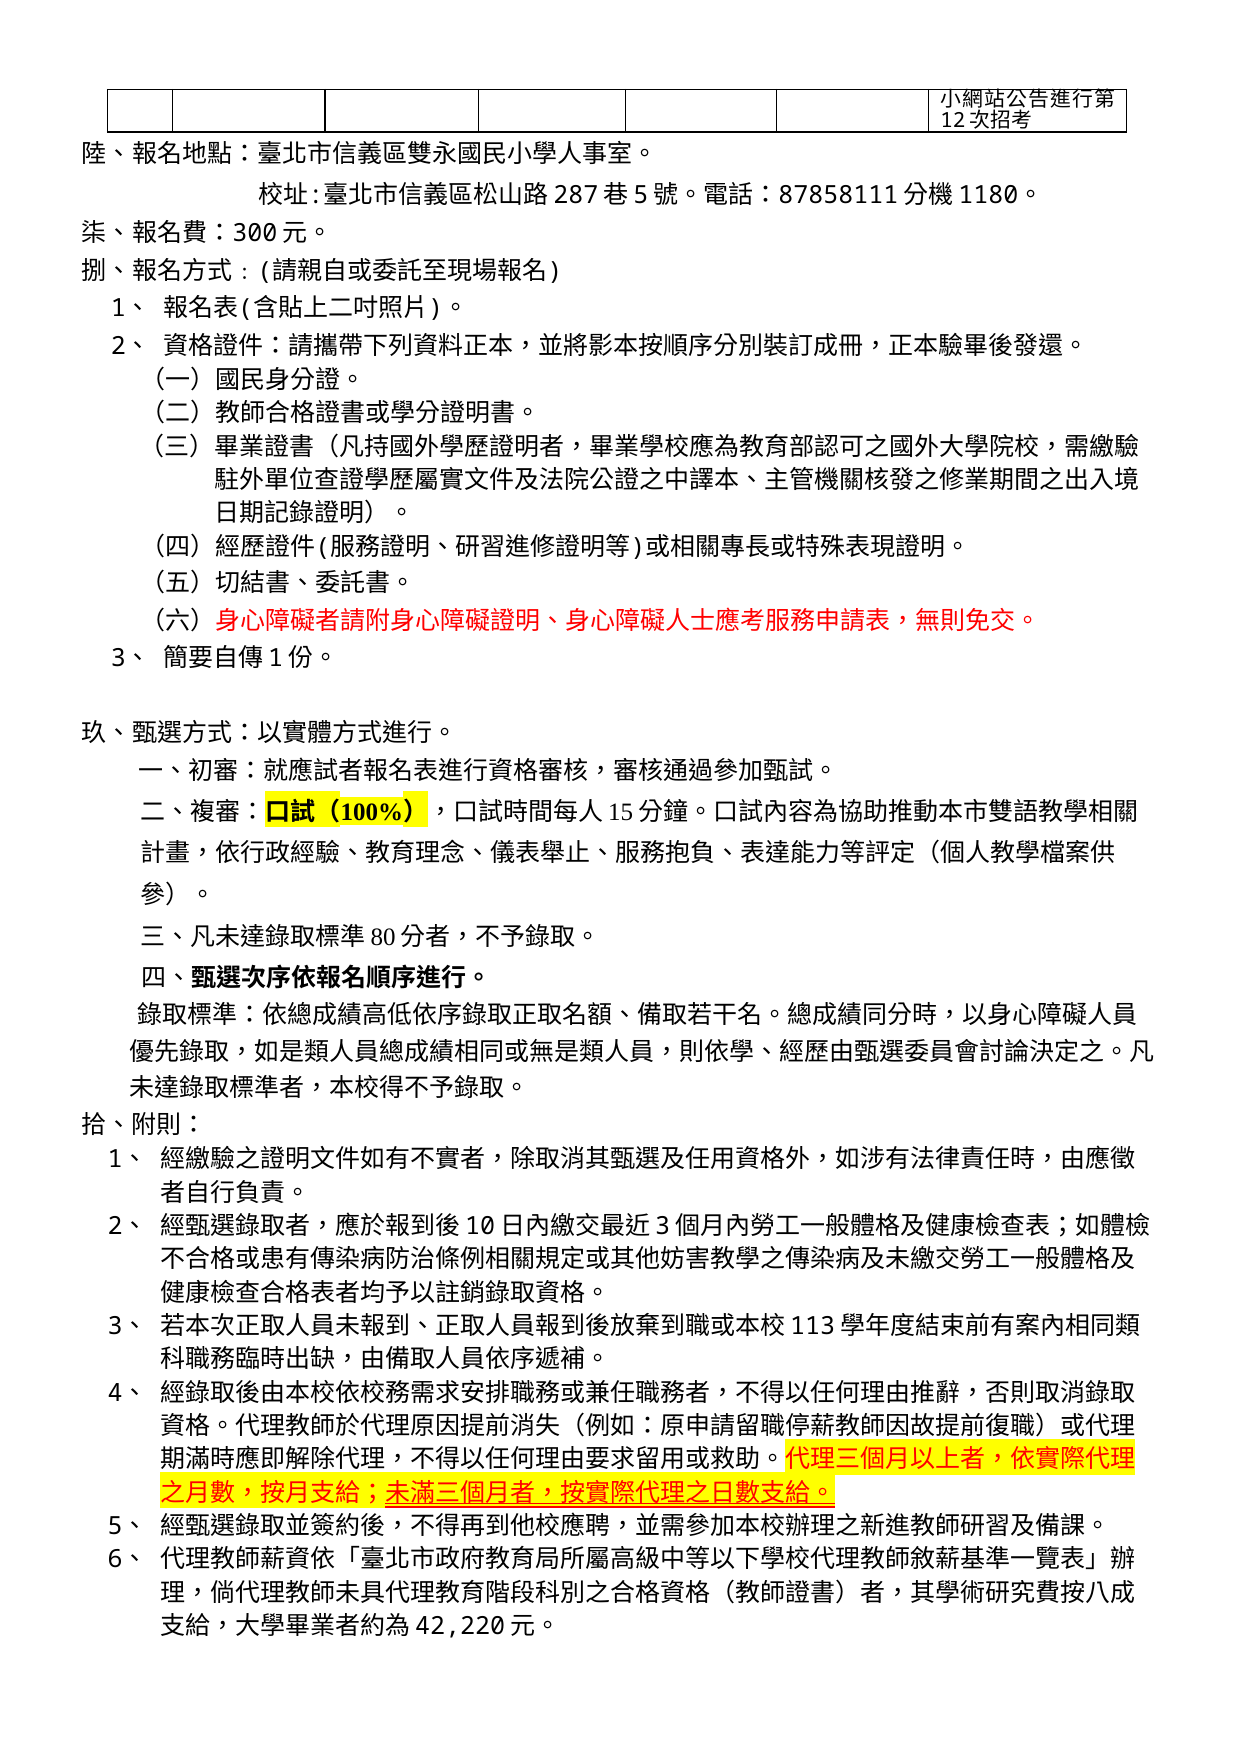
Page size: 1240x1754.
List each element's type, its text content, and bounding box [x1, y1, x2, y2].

table_cell [777, 90, 928, 131]
list 報名方式﹕(請親自或委託至現場報名) [81, 249, 1160, 287]
list 簡要自傳1份。 [111, 637, 1160, 674]
text 錄取標準：依總成績高低依序錄取正取名額、備取若干名。總成績同分時，以身心障礙人員優先錄取，如是類人員總成績相同或無是類人員，則依學、經歷由甄選委員會討論決定之。凡未達錄取標準者，本校得不予錄取。 [81, 995, 1160, 1104]
text 三、凡未達錄取標準80分者，不予錄取。 [140, 912, 1160, 953]
table_cell [326, 90, 478, 131]
text （五）切結書、委託書。 [94, 562, 1160, 599]
table_cell 小網站公告進行第12次招考 [929, 90, 1126, 131]
text （六）身心障礙者請附身心障礙證明、身心障礙人士應考服務申請表，無則免交。 [94, 599, 1160, 637]
table_cell [108, 90, 172, 131]
list 經甄選錄取者，應於報到後10日內繳交最近3個月內勞工一般體格及健康檢查表；如體檢不合格或患有傳染病防治條例相關規定或其他妨害教學之傳染病及未繳交勞工一般體格及健康檢查合格表者均予以註銷錄取資格。 [107, 1208, 1160, 1308]
text （三）畢業證書（凡持國外學歷證明者，畢業學校應為教育部認可之國外大學院校，需繳驗駐外單位查證學歷屬實文件及法院公證之中譯本、主管機關核發之修業期間之出入境日期記錄證明）。 [139, 428, 1160, 528]
list 報名地點：臺北市信義區雙永國民小學人事室。 [81, 132, 1160, 170]
list 經甄選錄取並簽約後，不得再到他校應聘，並需參加本校辦理之新進教師研習及備課。 [107, 1508, 1160, 1541]
list 經繳驗之證明文件如有不實者，除取消其甄選及任用資格外，如涉有法律責任時，由應徵者自行負責。 [107, 1141, 1160, 1208]
list 資格證件：請攜帶下列資料正本，並將影本按順序分別裝訂成冊，正本驗畢後發還。 [111, 324, 1160, 362]
text （二）教師合格證書或學分證明書。 [81, 395, 1160, 428]
text 校址:臺北市信義區松山路287巷5號。電話：87858111分機1180。 [258, 170, 1160, 212]
list 報名費：300元。 [81, 212, 1160, 249]
list 若本次正取人員未報到、正取人員報到後放棄到職或本校113學年度結束前有案內相同類科職務臨時出缺，由備取人員依序遞補。 [107, 1308, 1160, 1374]
table_cell [626, 90, 776, 131]
list 報名表(含貼上二吋照片)。 [111, 287, 1160, 324]
table_cell [479, 90, 625, 131]
text （四）經歷證件(服務證明、研習進修證明等)或相關專長或特殊表現證明。 [94, 528, 1160, 562]
text 四、甄選次序依報名順序進行。 [81, 953, 1160, 995]
text 一、初審：就應試者報名表進行資格審核，審核通過參加甄試。 [132, 749, 1160, 787]
text 二、複審：口試（100%），口試時間每人15分鐘。口試內容為協助推動本市雙語教學相關計畫，依行政經驗、教育理念、儀表舉止、服務抱負、表達能力等評定（個人教學檔案供參）。 [140, 787, 1160, 912]
list 甄選方式：以實體方式進行。 [81, 712, 1160, 749]
list 經錄取後由本校依校務需求安排職務或兼任職務者，不得以任何理由推辭，否則取消錄取資格。代理教師於代理原因提前消失（例如：原申請留職停薪教師因故提前復職）或代理期滿時應即解除代理，不得以任何理由要求留用或救助。代理三個月以上者，依實際代理之月數，按月支給；未滿三個月者，按實際代理之日數支給。 [107, 1374, 1160, 1508]
table_cell [173, 90, 324, 131]
text 拾、附則： [81, 1104, 1160, 1141]
list 代理教師薪資依「臺北市政府教育局所屬高級中等以下學校代理教師敘薪基準一覽表」辦理，倘代理教師未具代理教育階段科別之合格資格（教師證書）者，其學術研究費按八成支給，大學畢業者約為42,220元。 [107, 1541, 1160, 1641]
text （一）國民身分證。 [81, 362, 1160, 395]
